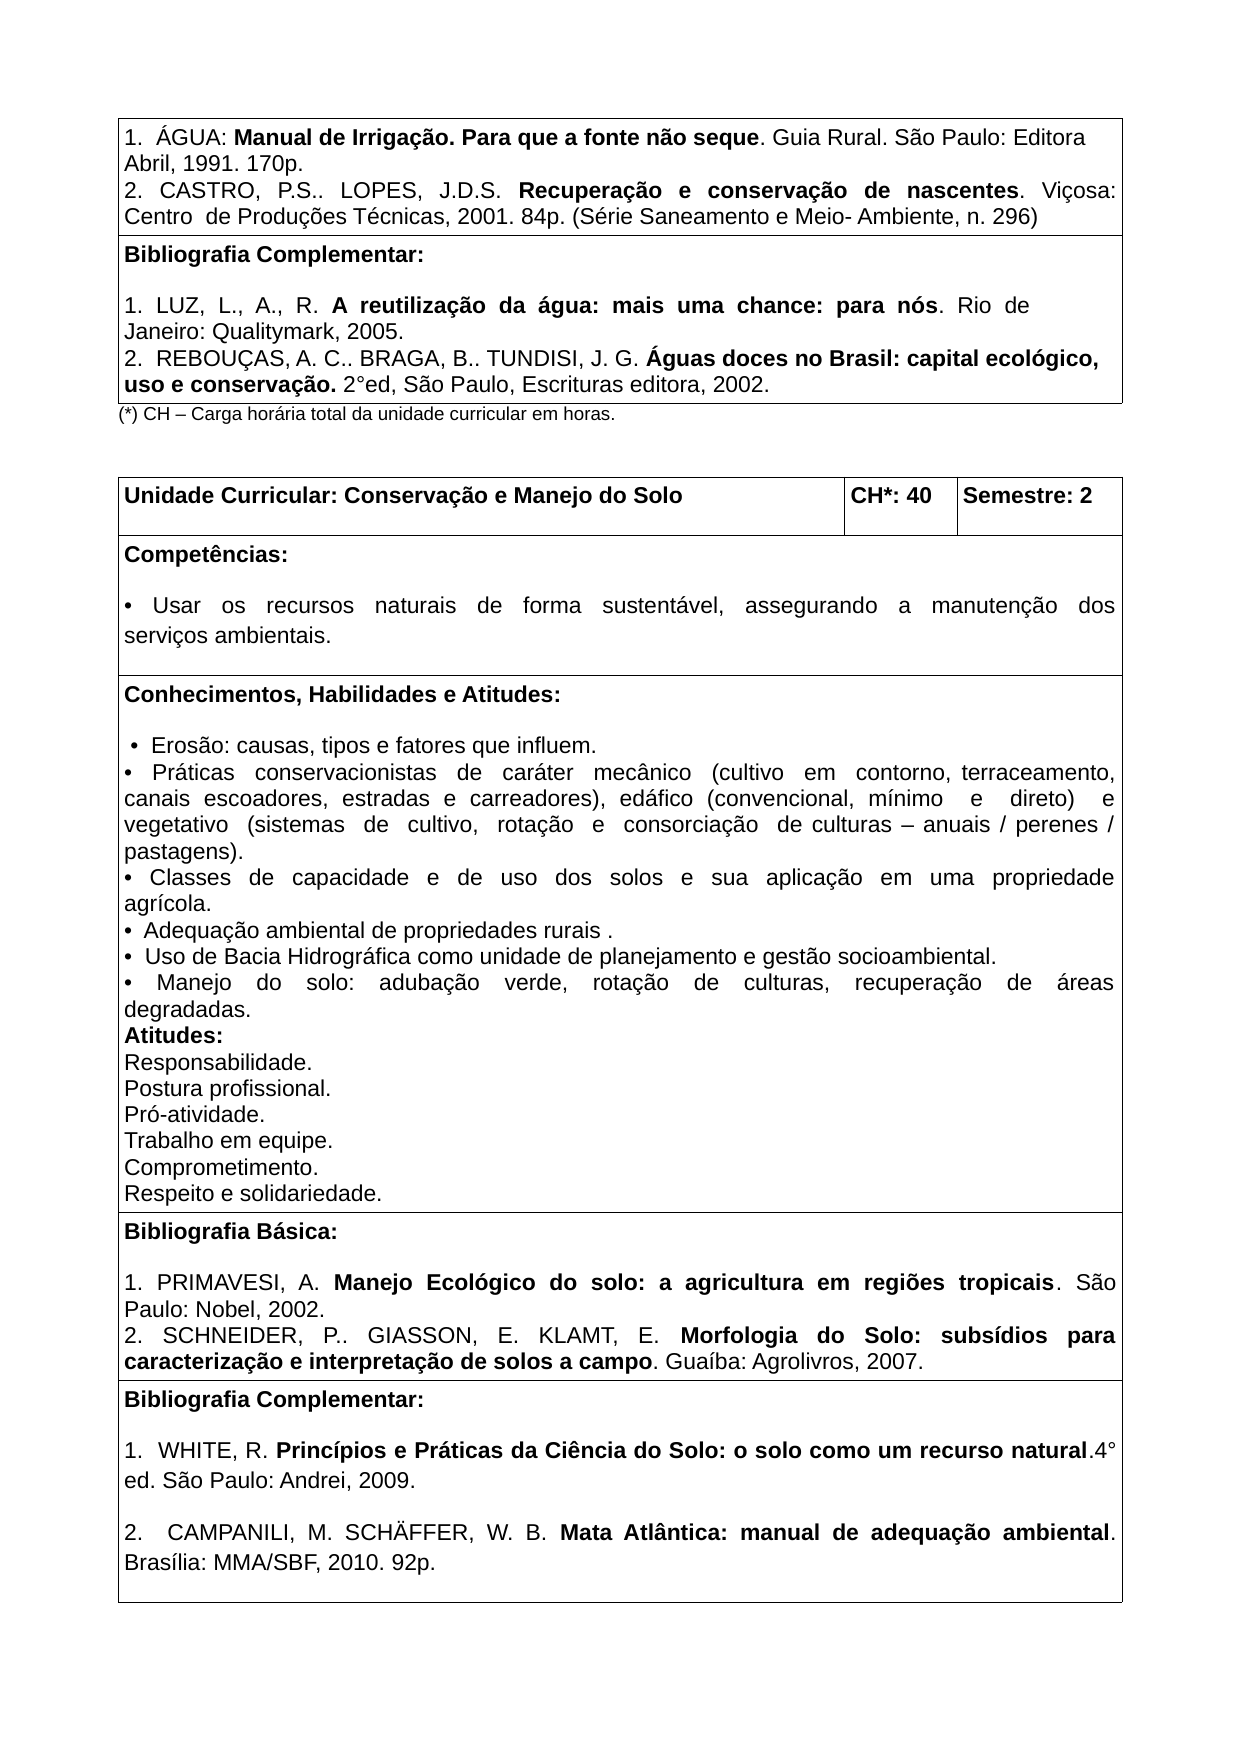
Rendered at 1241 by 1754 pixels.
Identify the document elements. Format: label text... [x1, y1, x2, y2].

table_header CH*: 40 [845, 478, 957, 535]
table_header Unidade Curricular: Conservação e Manejo do Solo [119, 478, 844, 535]
table_header Semestre: 2 [958, 478, 1122, 535]
table_cell Competências: • Usar os recursos naturais de forma sustentável, assegurando a manutenção dos serviços ambientais. [119, 536, 1122, 675]
table_cell Bibliografia Complementar: 1. LUZ, L., A., R. A reutilização da água: mais uma chance: para nós. Rio de Janeiro: Qualitymark, 2005. 2. REBOUÇAS, A. C.. BRAGA, B.. TUNDISI, J. G. Águas doces no Brasil: capital ecológico, uso e conservação. 2°ed, São Paulo, Escrituras editora, 2002. [119, 236, 1122, 403]
table_cell Bibliografia Complementar: 1. WHITE, R. Princípios e Práticas da Ciência do Solo: o solo como um recurso natural.4° ed. São Paulo: Andrei, 2009. 2. CAMPANILI, M. SCHÄFFER, W. B. Mata Atlântica: manual de adequação ambiental. Brasília: MMA/SBF, 2010. 92p. [119, 1381, 1122, 1602]
table_cell Bibliografia Básica: 1. PRIMAVESI, A. Manejo Ecológico do solo: a agricultura em regiões tropicais. São Paulo: Nobel, 2002. 2. SCHNEIDER, P.. GIASSON, E. KLAMT, E. Morfologia do Solo: subsídios para caracterização e interpretação de solos a campo. Guaíba: Agrolivros, 2007. [119, 1213, 1122, 1380]
text (*) CH – Carga horária total da unidade curricular em horas. [118, 404, 1122, 425]
table_cell Conhecimentos, Habilidades e Atitudes: • Erosão: causas, tipos e fatores que influem. • Práticas conservacionistas de caráter mecânico (cultivo em contorno, terraceamento, canais escoadores, estradas e carreadores), edáfico (convencional, mínimo e direto) e vegetativo (sistemas de cultivo, rotação e consorciação de culturas – anuais / perenes / pastagens). • Classes de capacidade e de uso dos solos e sua aplicação em uma propriedade agrícola. • Adequação ambiental de propriedades rurais . • Uso de Bacia Hidrográfica como unidade de planejamento e gestão socioambiental. • Manejo do solo: adubação verde, rotação de culturas, recuperação de áreas degradadas. Atitudes: Responsabilidade. Postura profissional. Pró-atividade. Trabalho em equipe. Comprometimento. Respeito e solidariedade. [119, 676, 1122, 1212]
table_cell 1. ÁGUA: Manual de Irrigação. Para que a fonte não seque. Guia Rural. São Paulo: Editora Abril, 1991. 170p. 2. CASTRO, P.S.. LOPES, J.D.S. Recuperação e conservação de nascentes. Viçosa: Centro de Produções Técnicas, 2001. 84p. (Série Saneamento e Meio- Ambiente, n. 296) [119, 119, 1122, 235]
